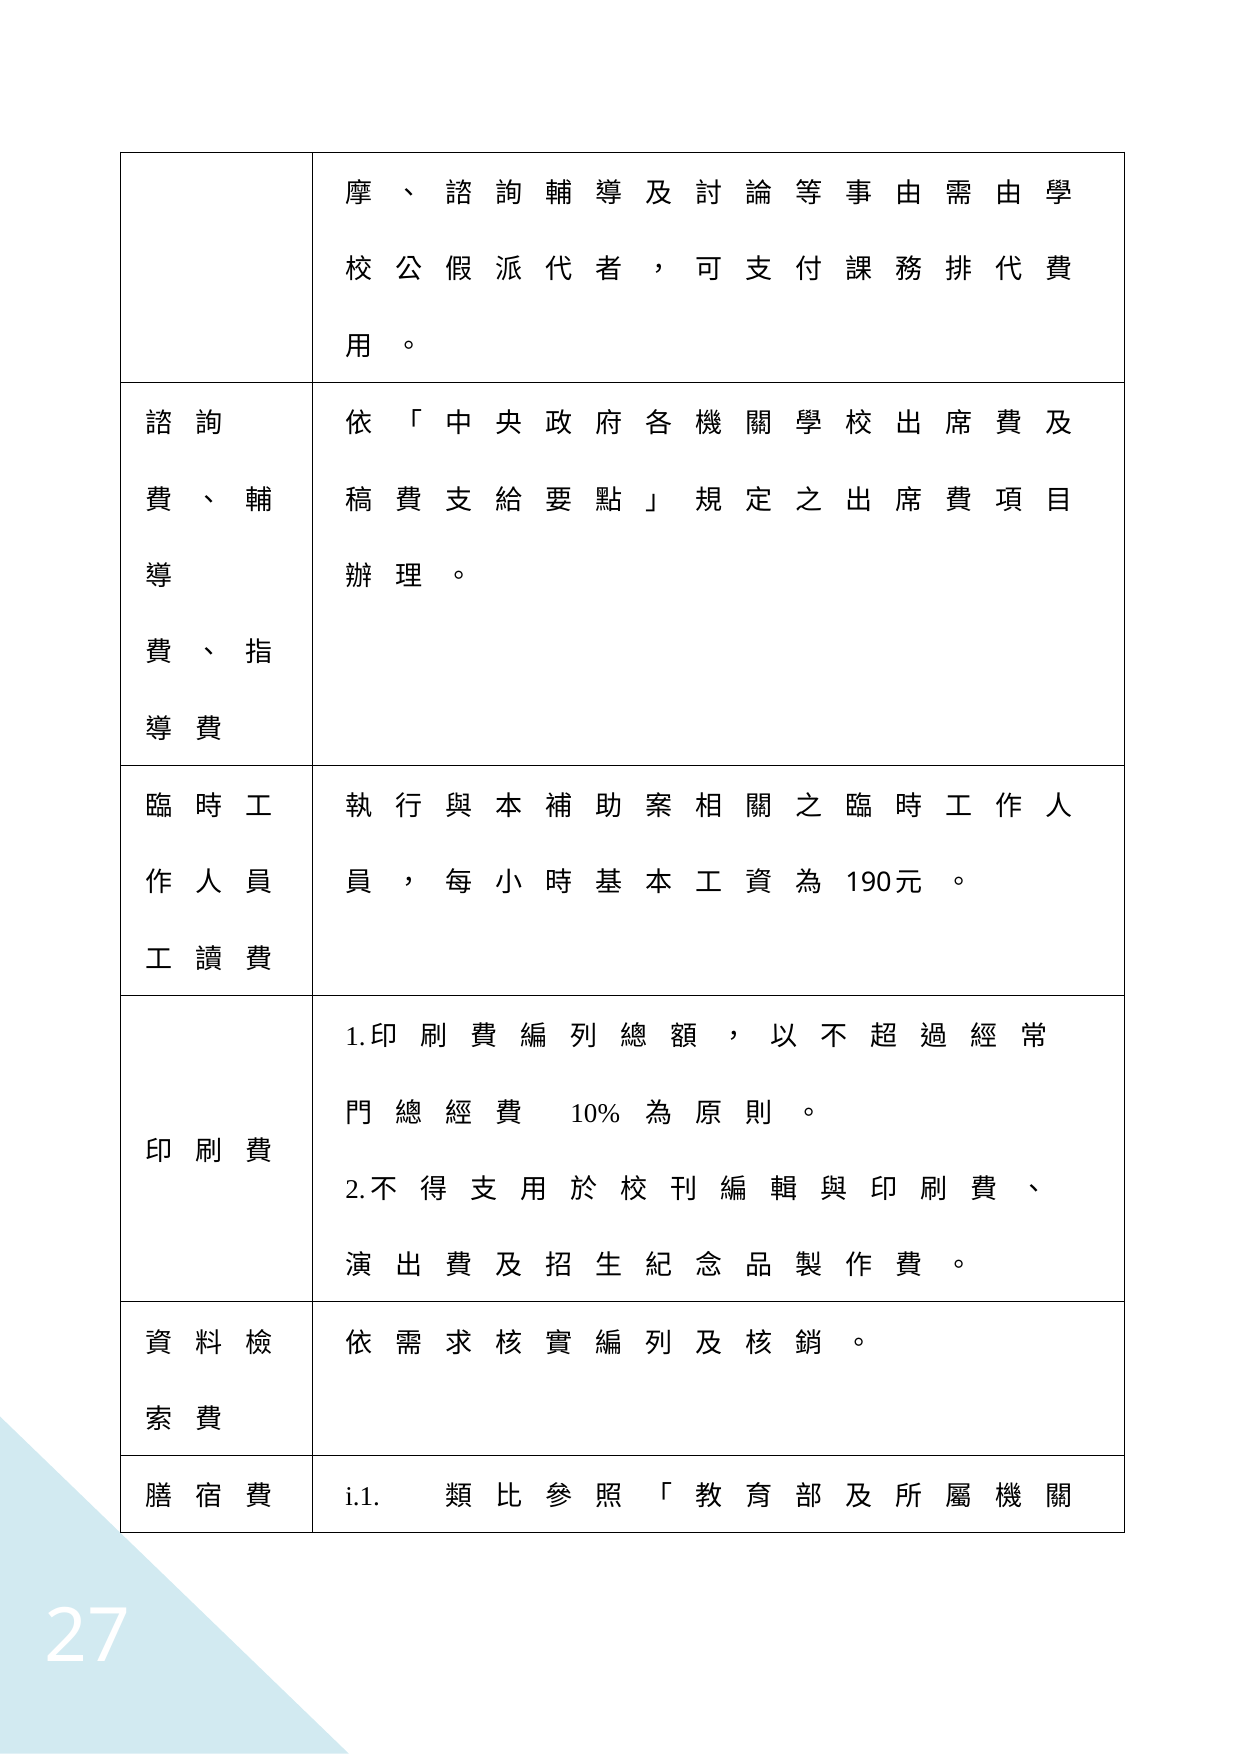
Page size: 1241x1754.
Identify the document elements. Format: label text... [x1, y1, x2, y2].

table_cell 摩、諮詢輔導及討論等事由需由學校公假派代者，可支付課務排代費用。 [313, 153, 1124, 382]
table_cell 執行與本補助案相關之臨時工作人員，每小時基本工資為190元。 [313, 766, 1124, 994]
table_cell 諮詢費、輔導 費、指導費 [121, 383, 312, 764]
table_cell 依「中央政府各機關學校出席費及稿費支給要點」規定之出席費項目辦理。 [313, 383, 1124, 764]
table_cell 1.印刷費編列總額，以不超過經常門總經費 10% 為原則。 2.不得支用於校刊編輯與印刷費、演出費及招生紀念品製作費。 [313, 996, 1124, 1301]
table_cell 膳宿費 [121, 1456, 312, 1532]
table_cell 資料檢索費 [121, 1302, 312, 1455]
table_cell [121, 153, 312, 382]
table_cell 印刷費 [121, 996, 312, 1301]
table_cell 類比參照「教育部及所屬機關 [313, 1456, 1124, 1532]
table_cell 依需求核實編列及核銷。 [313, 1302, 1124, 1455]
table_cell 臨時工作人員 工讀費 [121, 766, 312, 994]
